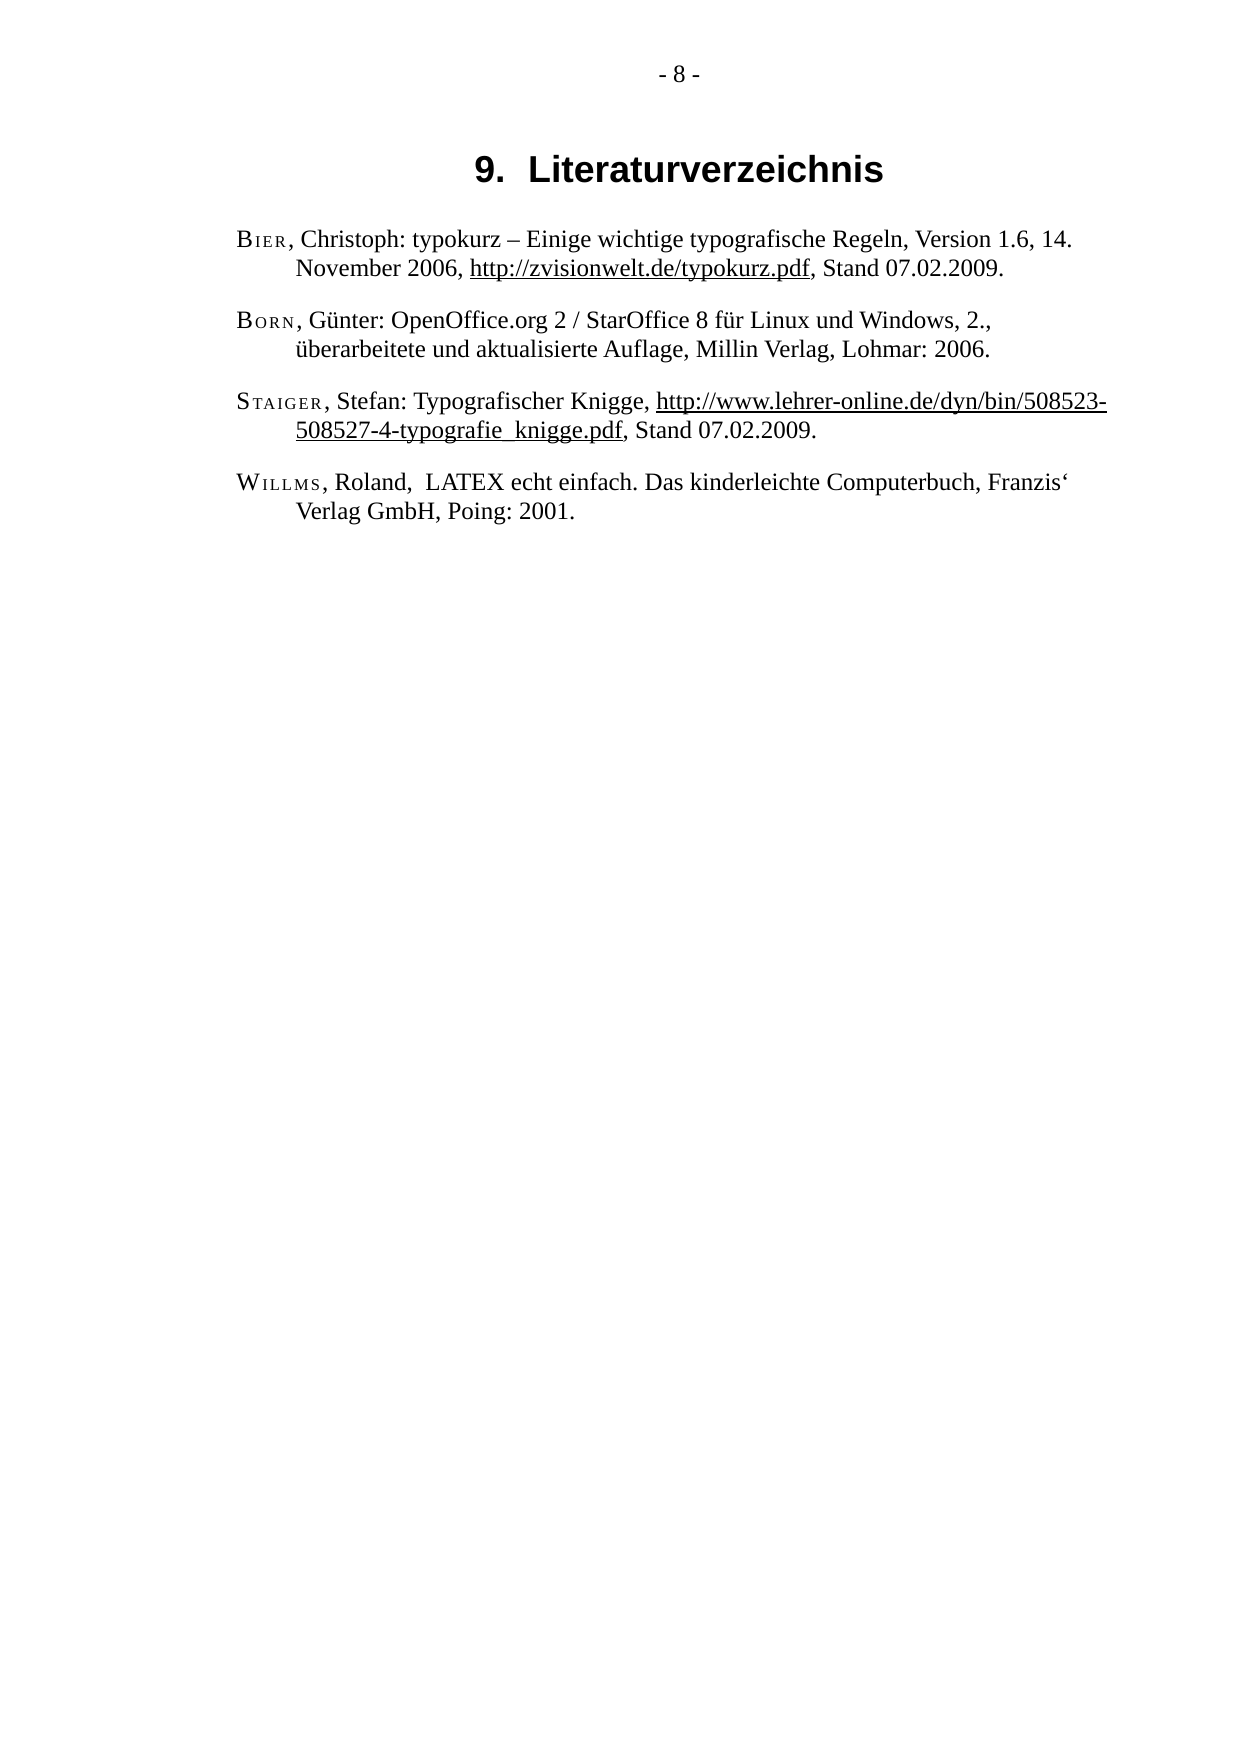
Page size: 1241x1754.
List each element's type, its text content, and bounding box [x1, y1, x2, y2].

text Bier, Christoph: typokurz – Einige wichtige typografische Regeln, Version 1.6, 14. November 2006, http://zvisionwelt.de/typokurz.pdf, Stand 07.02.2009. [236, 224, 1122, 281]
text Born, Günter: OpenOffice.org 2 / StarOffice 8 für Linux und Windows, 2., überarbeitete und aktualisierte Auflage, Millin Verlag, Lohmar: 2006. [236, 305, 1122, 363]
text Staiger, Stefan: Typografischer Knigge, http://www.lehrer-online.de/dyn/bin/508523-508527-4-typografie_knigge.pdf, Stand 07.02.2009. [236, 386, 1122, 444]
text Willms, Roland, LATEX echt einfach. Das kinderleichte Computerbuch, Franzis‘ Verlag GmbH, Poing: 2001. [236, 467, 1122, 525]
subtitle Literaturverzeichnis [236, 147, 1122, 191]
